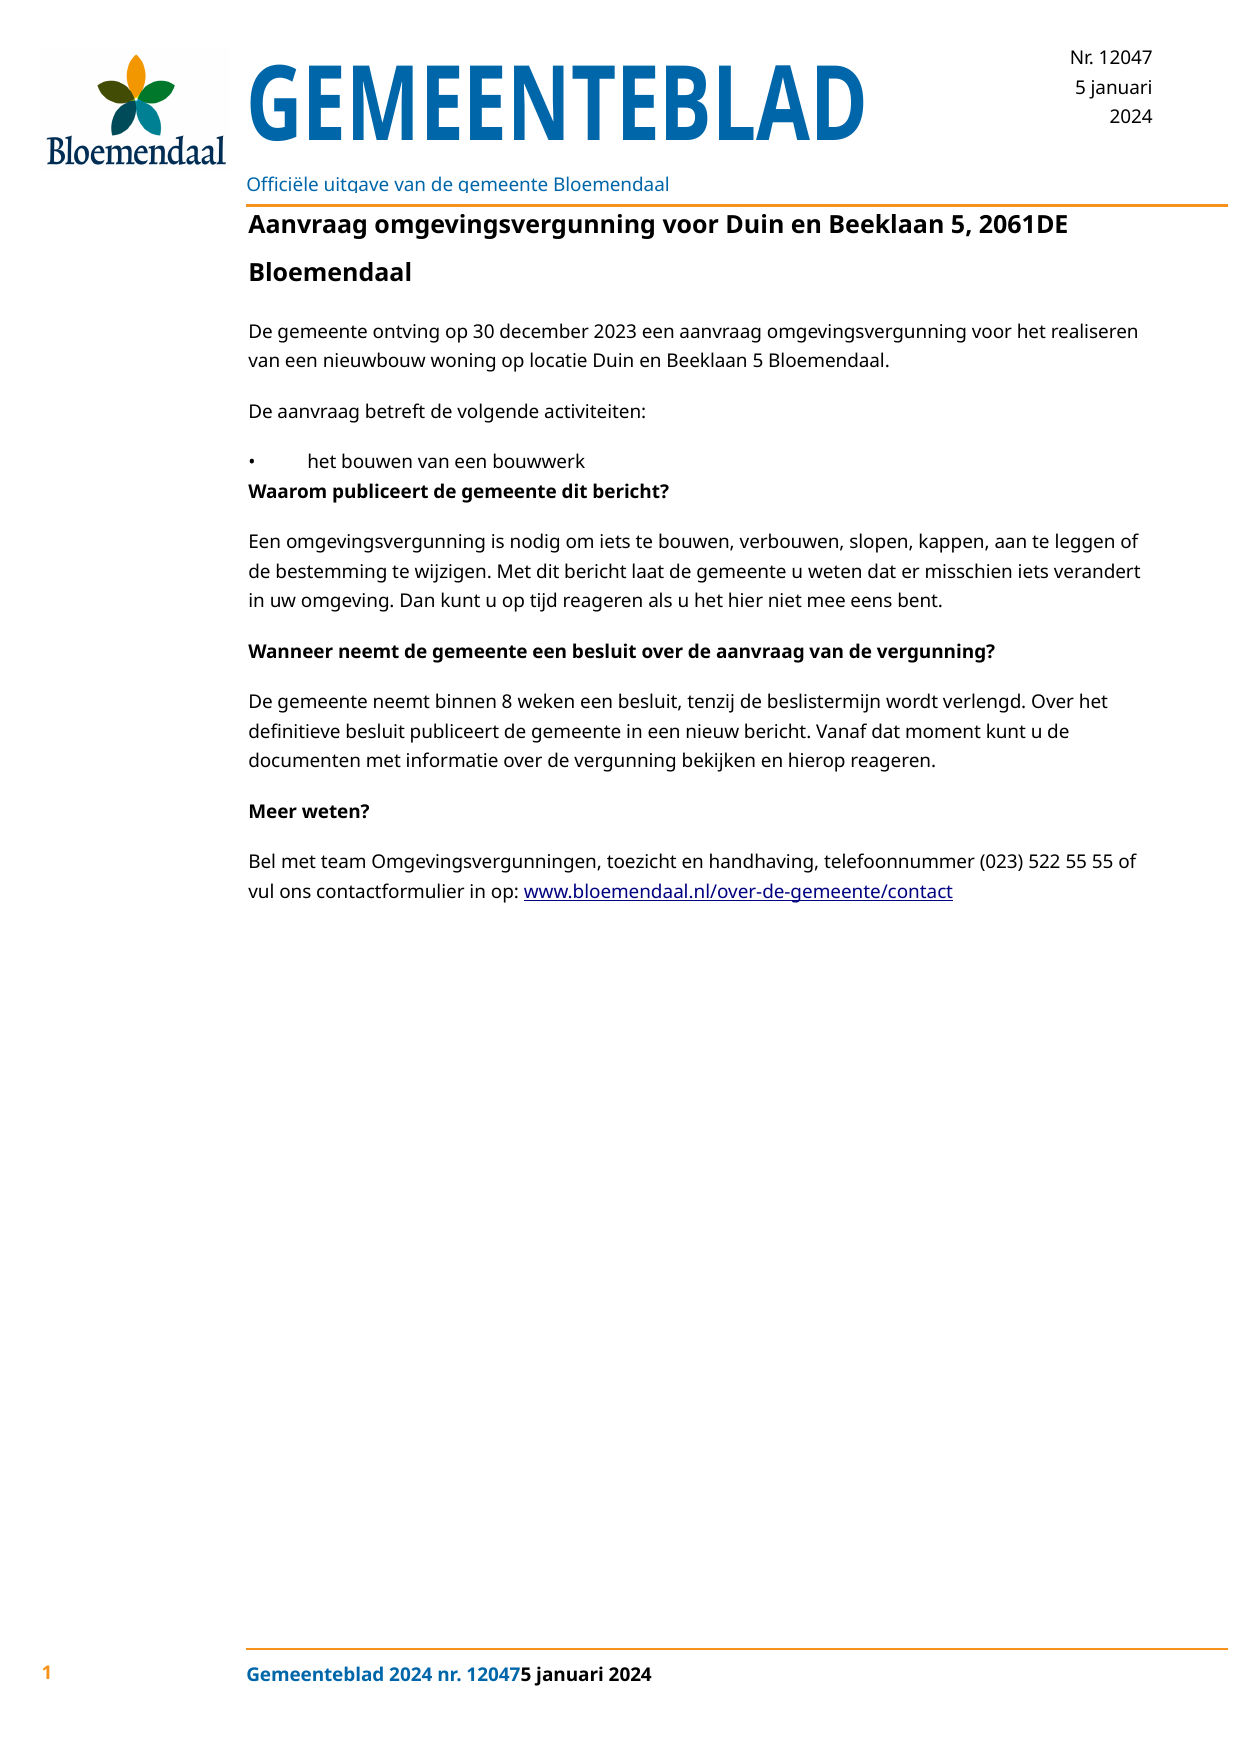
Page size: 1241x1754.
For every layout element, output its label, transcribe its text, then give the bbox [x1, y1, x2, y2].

text Aanvraag omgevingsvergunning voor Duin en Beeklaan 5, 2061DE Bloemendaal [248, 207, 1152, 288]
text De aanvraag betreft de volgende activiteiten: [248, 398, 1152, 424]
picture [41, 47, 231, 172]
text Bel met team Omgevingsvergunningen, toezicht en handhaving, telefoonnummer (023) 522 55 55 of vul ons contactformulier in op: www.bloemendaal.nl/over-de-gemeente/contact [248, 848, 1152, 904]
list het bouwen van een bouwwerk [248, 448, 1152, 474]
text De gemeente neemt binnen 8 weken een besluit, tenzij de beslistermijn wordt verlengd. Over het definitieve besluit publiceert de gemeente in een nieuw bericht. Vanaf dat moment kunt u de documenten met informatie over de vergunning bekijken en hierop reageren. [248, 688, 1152, 773]
text Meer weten? [248, 798, 1152, 824]
text Een omgevingsvergunning is nodig om iets te bouwen, verbouwen, slopen, kappen, aan te leggen of de bestemming te wijzigen. Met dit bericht laat de gemeente u weten dat er misschien iets verandert in uw omgeving. Dan kunt u op tijd reageren als u het hier niet mee eens bent. [248, 528, 1152, 613]
text De gemeente ontving op 30 december 2023 een aanvraag omgevingsvergunning voor het realiseren van een nieuwbouw woning op locatie Duin en Beeklaan 5 Bloemendaal. [248, 318, 1152, 373]
text Wanneer neemt de gemeente een besluit over de aanvraag van de vergunning? [248, 638, 1152, 664]
text Waarom publiceert de gemeente dit bericht? [248, 478, 1152, 504]
